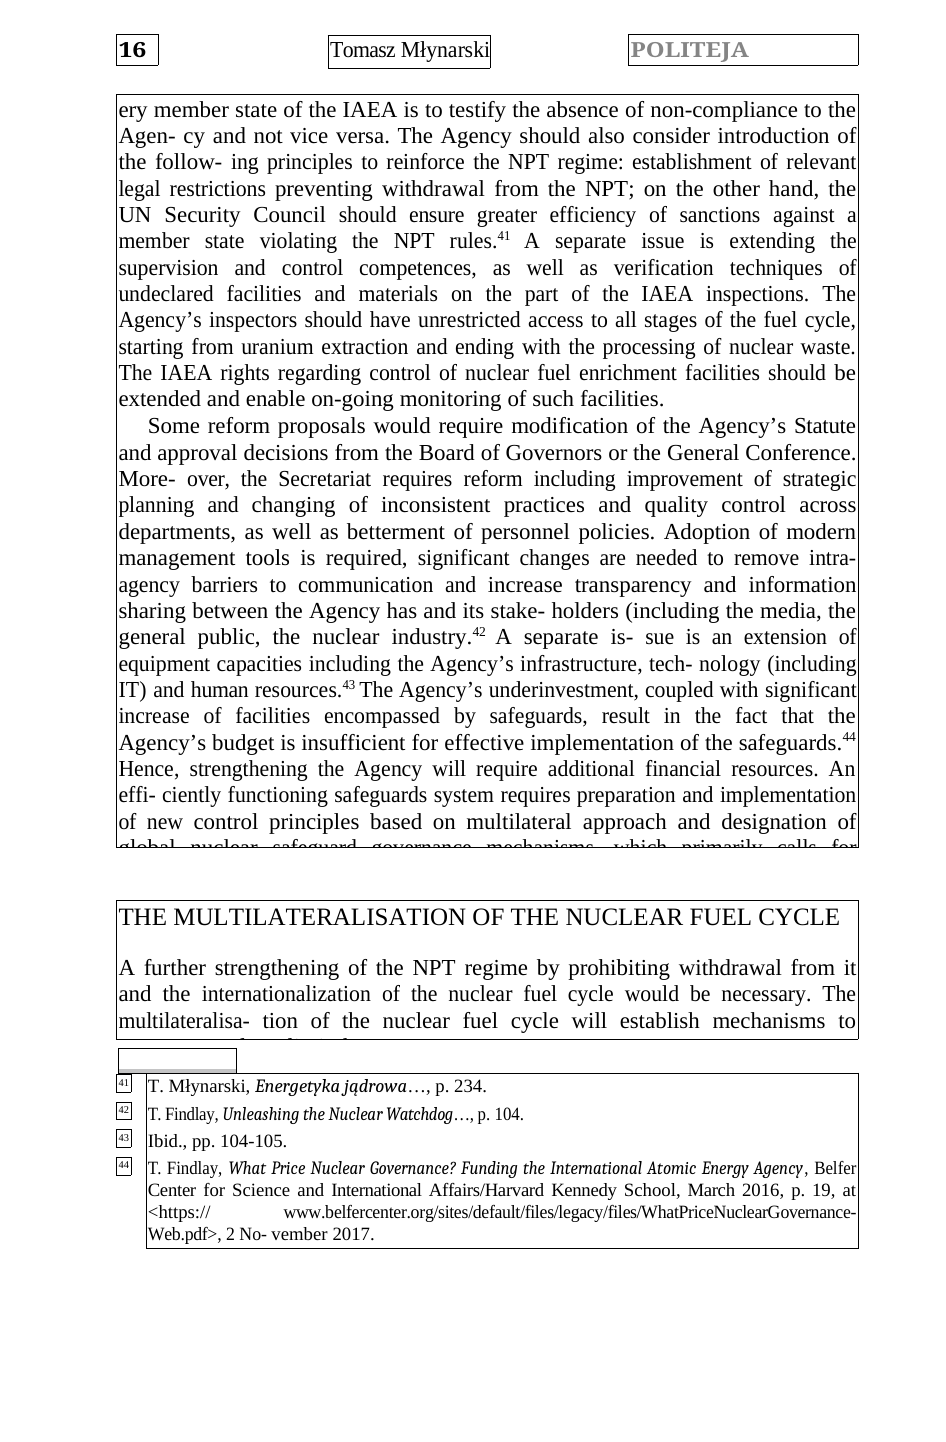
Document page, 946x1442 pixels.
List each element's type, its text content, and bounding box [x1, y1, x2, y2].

text 41 [118, 1077, 131, 1088]
text POLITEJA (5)50/2017 [630, 35, 858, 65]
text THE MULTILATERALISATION OF THE NUCLEAR FUEL CYCLE [118, 902, 858, 931]
text 44 [118, 1159, 131, 1171]
text A further strengthening of the NPT regime by prohibiting withdrawal from it and the internationalization of the nuclear fuel cycle would be necessary. The multilateralisa- tion of the nuclear fuel cycle will establish mechanisms to prevent or at least limit the [118, 954, 856, 1039]
text 160 [118, 35, 158, 65]
text Some reform proposals would require modification of the Agency’s Statute and approval decisions from the Board of Governors or the General Conference. More- over, the Secretariat requires reform including improvement of strategic planning and changing of inconsistent practices and quality control across departments, as well as betterment of personnel policies. Adoption of modern management tools is required, significant changes are needed to remove intra-agency barriers to communication and increase transparency and information sharing between the Agency has and its stake- holders (including the media, the general public, the nuclear industry.42 A separate is- sue is an extension of equipment capacities including the Agency’s infrastructure, tech- nology (including IT) and human resources.43 The Agency’s underinvestment, coupled with significant increase of facilities encompassed by safeguards, result in the fact that the Agency’s budget is insufficient for effective implementation of the safeguards.44 Hence, strengthening the Agency will require additional financial resources. An effi- ciently functioning safeguards system requires preparation and implementation of new control principles based on multilateral approach and designation of global nuclear safeguard governance mechanisms, which primarily calls for political willingness of nu- clear powers. [118, 412, 857, 847]
text T. Findlay, What Price Nuclear Governance? Funding the International Atomic Energy Agency, Belfer Center for Science and International Affairs/Harvard Kennedy School, March 2016, p. 19, at <https:// www.belfercenter.org/sites/default/files/legacy/files/WhatPriceNuclearGovernance-Web.pdf>, 2 No- vember 2017. [148, 1157, 856, 1244]
text T. Findlay, Unleashing the Nuclear Watchdog…, p. 104. Ibid., pp. 104-105. [148, 1102, 566, 1152]
text T. Młynarski, Energetyka jądrowa…, p. 234. [148, 1075, 858, 1097]
text 43 [118, 1132, 131, 1144]
text 42 [118, 1104, 131, 1116]
text ery member state of the IAEA is to testify the absence of non-compliance to the Agen- cy and not vice versa. The Agency should also consider introduction of the follow- ing principles to reinforce the NPT regime: establishment of relevant legal restrictions preventing withdrawal from the NPT; on the other hand, the UN Security Council should ensure greater efficiency of sanctions against a member state violating the NPT rules.41 A separate issue is extending the supervision and control competences, as well as verification techniques of undeclared facilities and materials on the part of the IAEA inspections. The Agency’s inspectors should have unrestricted access to all stages of the fuel cycle, starting from uranium extraction and ending with the processing of nuclear waste. The IAEA rights regarding control of nuclear fuel enrichment facilities should be extended and enable on-going monitoring of such facilities. [118, 96, 857, 412]
text Tomasz Młynarski [330, 37, 490, 63]
